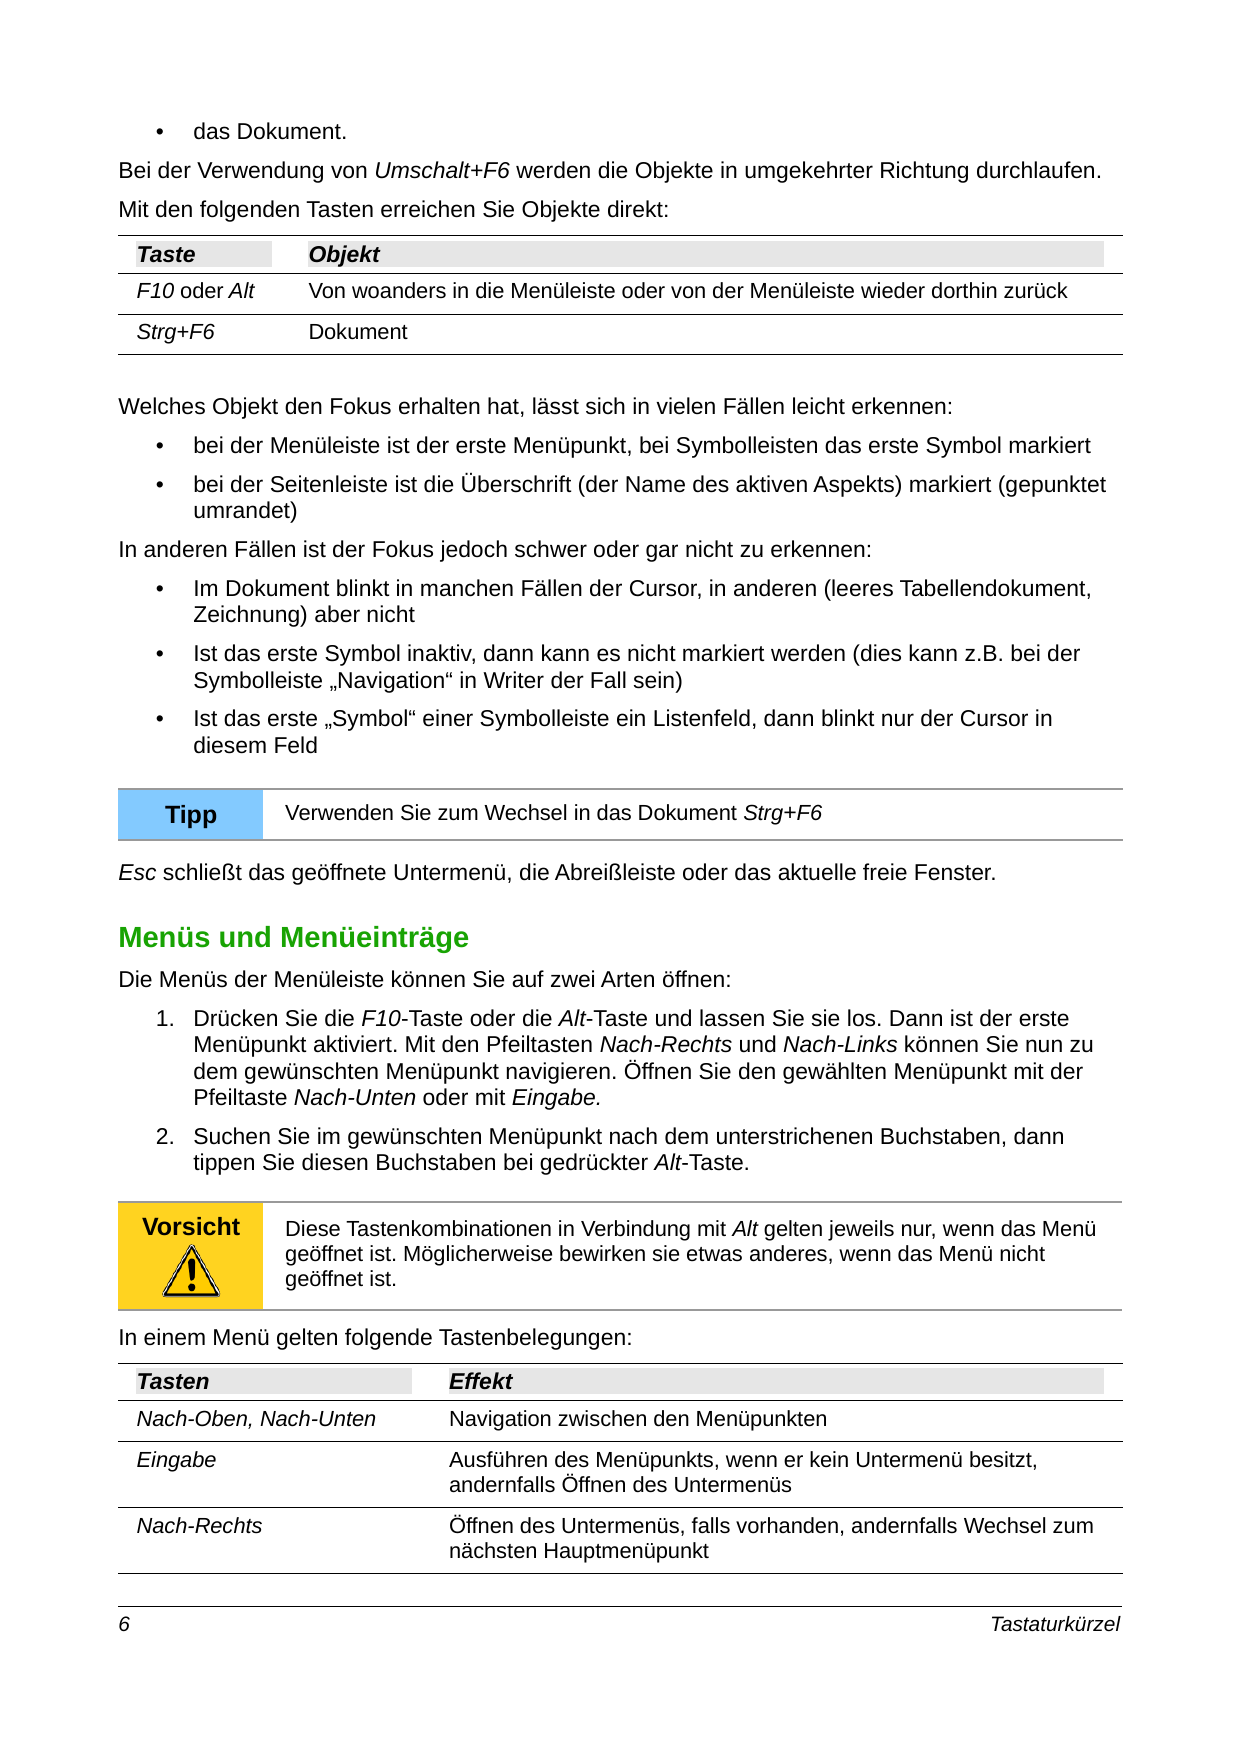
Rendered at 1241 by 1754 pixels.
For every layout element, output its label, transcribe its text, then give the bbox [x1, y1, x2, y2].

table_header Tasten [118, 1364, 431, 1400]
table_header Vorsicht [118, 1203, 263, 1309]
list Ist das erste Symbol inaktiv, dann kann es nicht markiert werden (dies kann z.B. bei der Symbolleiste „Navigation“ in Writer der Fall sein) [156, 640, 1122, 693]
table_cell Nach-Rechts [118, 1508, 431, 1573]
table_header Diese Tastenkombinationen in Verbindung mit Alt gelten jeweils nur, wenn das Menü geöffnet ist. Möglicherweise bewirken sie etwas anderes, wenn das Menü nicht geöffnet ist. [264, 1203, 1122, 1309]
text Esc schließt das geöffnete Untermenü, die Abreißleiste oder das aktuelle freie Fenster. [118, 858, 1122, 885]
text In anderen Fällen ist der Fokus jedoch schwer oder gar nicht zu erkennen: [118, 536, 1122, 562]
table_cell Von woanders in die Menüleiste oder von der Menüleiste wieder dorthin zurück [290, 274, 1123, 313]
table_cell F10 oder Alt [118, 274, 290, 313]
table_cell Navigation zwischen den Menüpunkten [431, 1401, 1123, 1441]
table_cell Nach-Oben, Nach-Unten [118, 1401, 431, 1441]
table_cell Eingabe [118, 1442, 431, 1507]
table_cell Öffnen des Untermenüs, falls vorhanden, andernfalls Wechsel zum nächsten Hauptmenüpunkt [431, 1508, 1123, 1573]
table_header Objekt [290, 236, 1123, 273]
table_header Taste [118, 236, 290, 273]
text Die Menüs der Menüleiste können Sie auf zwei Arten öffnen: [118, 966, 1122, 993]
list Drücken Sie die F10-Taste oder die Alt-Taste und lassen Sie sie los. Dann ist der erste Menüpunkt aktiviert. Mit den Pfeiltasten Nach-Rechts und Nach-Links können Sie nun zu dem gewünschten Menüpunkt navigieren. Öffnen Sie den gewählten Menüpunkt mit der Pfeiltaste Nach-Unten oder mit Eingabe. [156, 1005, 1122, 1111]
table_header Verwenden Sie zum Wechsel in das Dokument Strg+F6 [264, 790, 1122, 839]
list bei der Seitenleiste ist die Überschrift (der Name des aktiven Aspekts) markiert (gepunktet umrandet) [156, 471, 1122, 524]
list Bei der Verwendung von Umschalt+F6 werden die Objekte in umgekehrter Richtung durchlaufen. [118, 157, 1122, 183]
table_cell Dokument [290, 315, 1123, 354]
table_cell Ausführen des Menüpunkts, wenn er kein Untermenü besitzt, andernfalls Öffnen des Untermenüs [431, 1442, 1123, 1507]
text Welches Objekt den Fokus erhalten hat, lässt sich in vielen Fällen leicht erkennen: [118, 393, 1122, 419]
list bei der Menüleiste ist der erste Menüpunkt, bei Symbolleisten das erste Symbol markiert [156, 432, 1122, 458]
list Im Dokument blinkt in manchen Fällen der Cursor, in anderen (leeres Tabellendokument, Zeichnung) aber nicht [156, 575, 1122, 628]
list Mit den folgenden Tasten erreichen Sie Objekte direkt: [118, 196, 1122, 222]
list das Dokument. [156, 118, 1122, 144]
text In einem Menü gelten folgende Tastenbelegungen: [118, 1323, 1122, 1350]
table_header Effekt [431, 1364, 1123, 1400]
picture [158, 1240, 224, 1301]
table_cell Strg+F6 [118, 315, 290, 354]
list Suchen Sie im gewünschten Menüpunkt nach dem unterstrichenen Buchstaben, dann tippen Sie diesen Buchstaben bei gedrückter Alt-Taste. [156, 1123, 1122, 1176]
list Ist das erste „Symbol“ einer Symbolleiste ein Listenfeld, dann blinkt nur der Cursor in diesem Feld [156, 705, 1122, 758]
subtitle Menüs und Menüeinträge [118, 920, 1122, 954]
table_header Tipp [118, 790, 263, 839]
